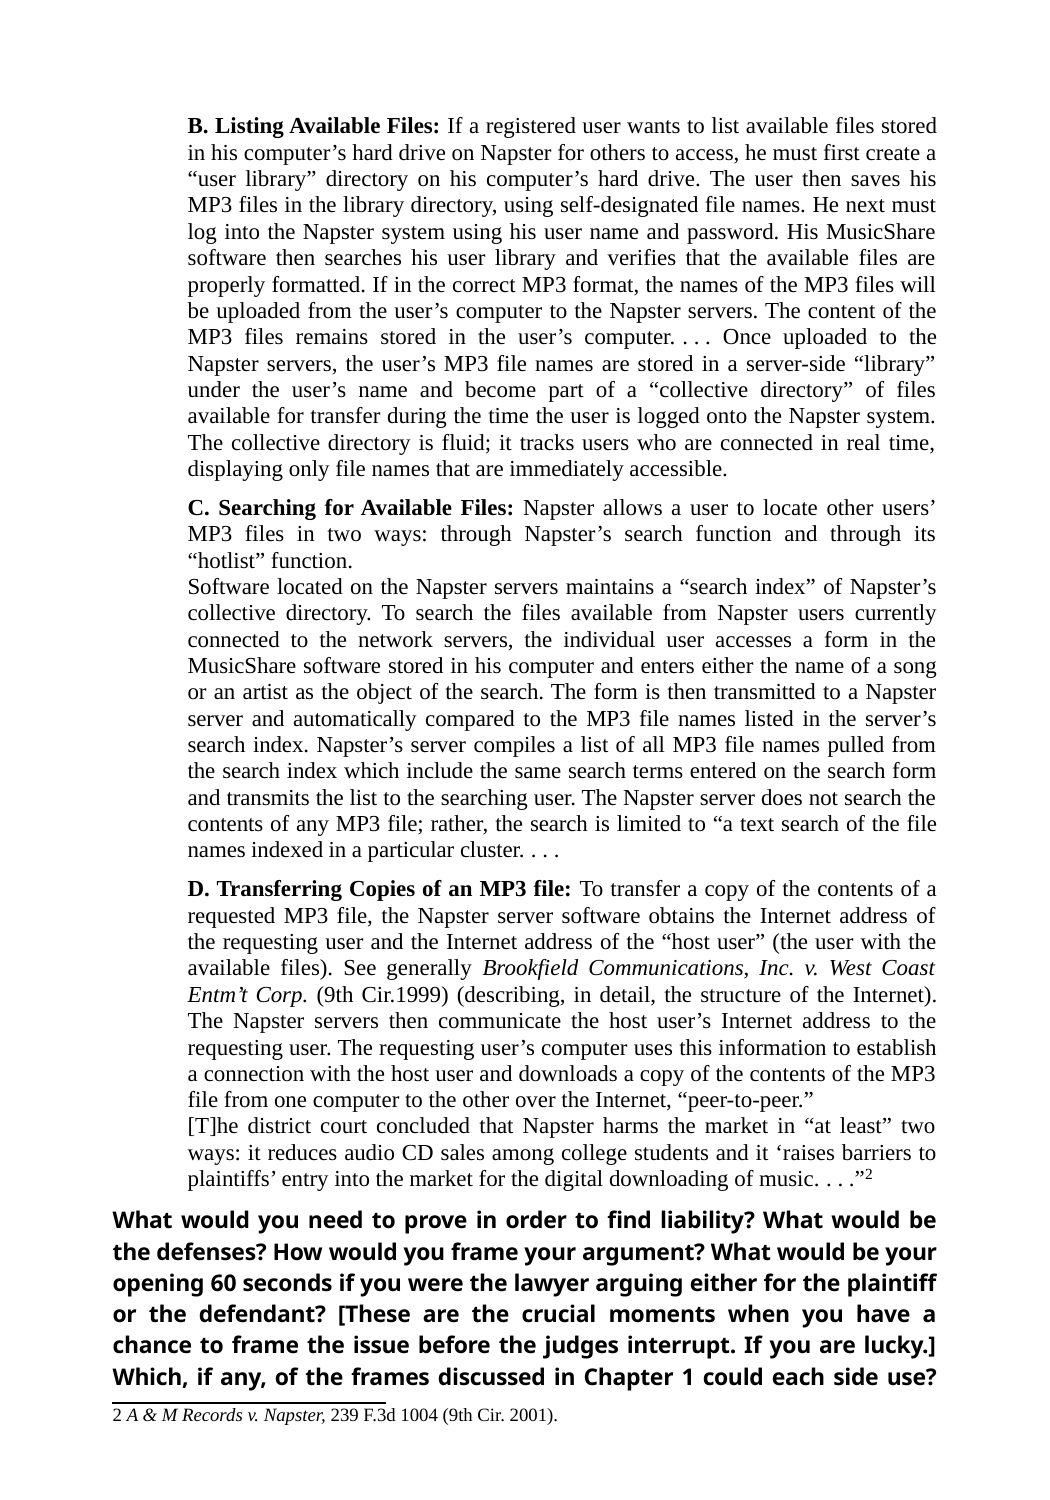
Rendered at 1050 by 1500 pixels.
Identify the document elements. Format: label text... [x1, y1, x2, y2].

text C. Searching for Available Files: Napster allows a user to locate other users’ MP3 files in two ways: through Napster’s search function and through its “hotlist” function. [187, 494, 937, 573]
text Software located on the Napster servers maintains a “search index” of Napster’s collective directory. To search the files available from Napster users currently connected to the network servers, the individual user accesses a form in the MusicShare software stored in his computer and enters either the name of a song or an artist as the object of the search. The form is then transmitted to a Napster server and automatically compared to the MP3 file names listed in the server’s search index. Napster’s server compiles a list of all MP3 file names pulled from the search index which include the same search terms entered on the search form and transmits the list to the searching user. The Napster server does not search the contents of any MP3 file; rather, the search is limited to “a text search of the file names indexed in a particular cluster. . . . [187, 573, 937, 863]
text [T]he district court concluded that Napster harms the market in “at least” two ways: it reduces audio CD sales among college students and it ‘raises barriers to plaintiffs’ entry into the market for the digital downloading of music. . . .” [187, 1113, 937, 1192]
text D. Transferring Copies of an MP3 file: To transfer a copy of the contents of a requested MP3 file, the Napster server software obtains the Internet address of the requesting user and the Internet address of the “host user” (the user with the available files). See generally Brookfield Communications, Inc. v. West Coast Entm’t Corp. (9th Cir.1999) (describing, in detail, the struc­ture of the Internet). The Napster servers then communicate the host user’s Internet address to the requesting user. The requesting user’s computer uses this information to establish a connection with the host user and downloads a copy of the contents of the MP3 file from one computer to the other over the Internet, “peer-to-peer.” [187, 875, 937, 1113]
text B. Listing Available Files: If a registered user wants to list available files stored in his computer’s hard drive on Napster for others to access, he must first create a “user library” directory on his computer’s hard drive. The user then saves his MP3 files in the library directory, using self-designated file names. He next must log into the Napster system using his user name and password. His MusicShare software then searches his user library and verifies that the available files are properly formatted. If in the correct MP3 format, the names of the MP3 files will be uploaded from the user’s computer to the Napster servers. The content of the MP3 files remains stored in the user’s computer. . . . Once uploaded to the Napster servers, the user’s MP3 file names are stored in a server-side “library” under the user’s name and become part of a “collective directory” of files available for transfer during the time the user is logged onto the Napster system. The collective directory is fluid; it tracks users who are connected in real time, displaying only file names that are immediately accessible. [187, 112, 937, 481]
text A & M Records v. Napster, 239 F.3d 1004 (9th Cir. 2001). [112, 1403, 937, 1425]
text What would you need to prove in order to find liability? What would be the defenses? How would you frame your argument? What would be your opening 60 seconds if you were the lawyer arguing either for the plaintiff or the defendant? [These are the crucial moments when you have a chance to frame the issue before the judges interrupt. If you are lucky.] Which, if any, of the frames discussed in Chapter 1 could each side use? [112, 1204, 937, 1392]
